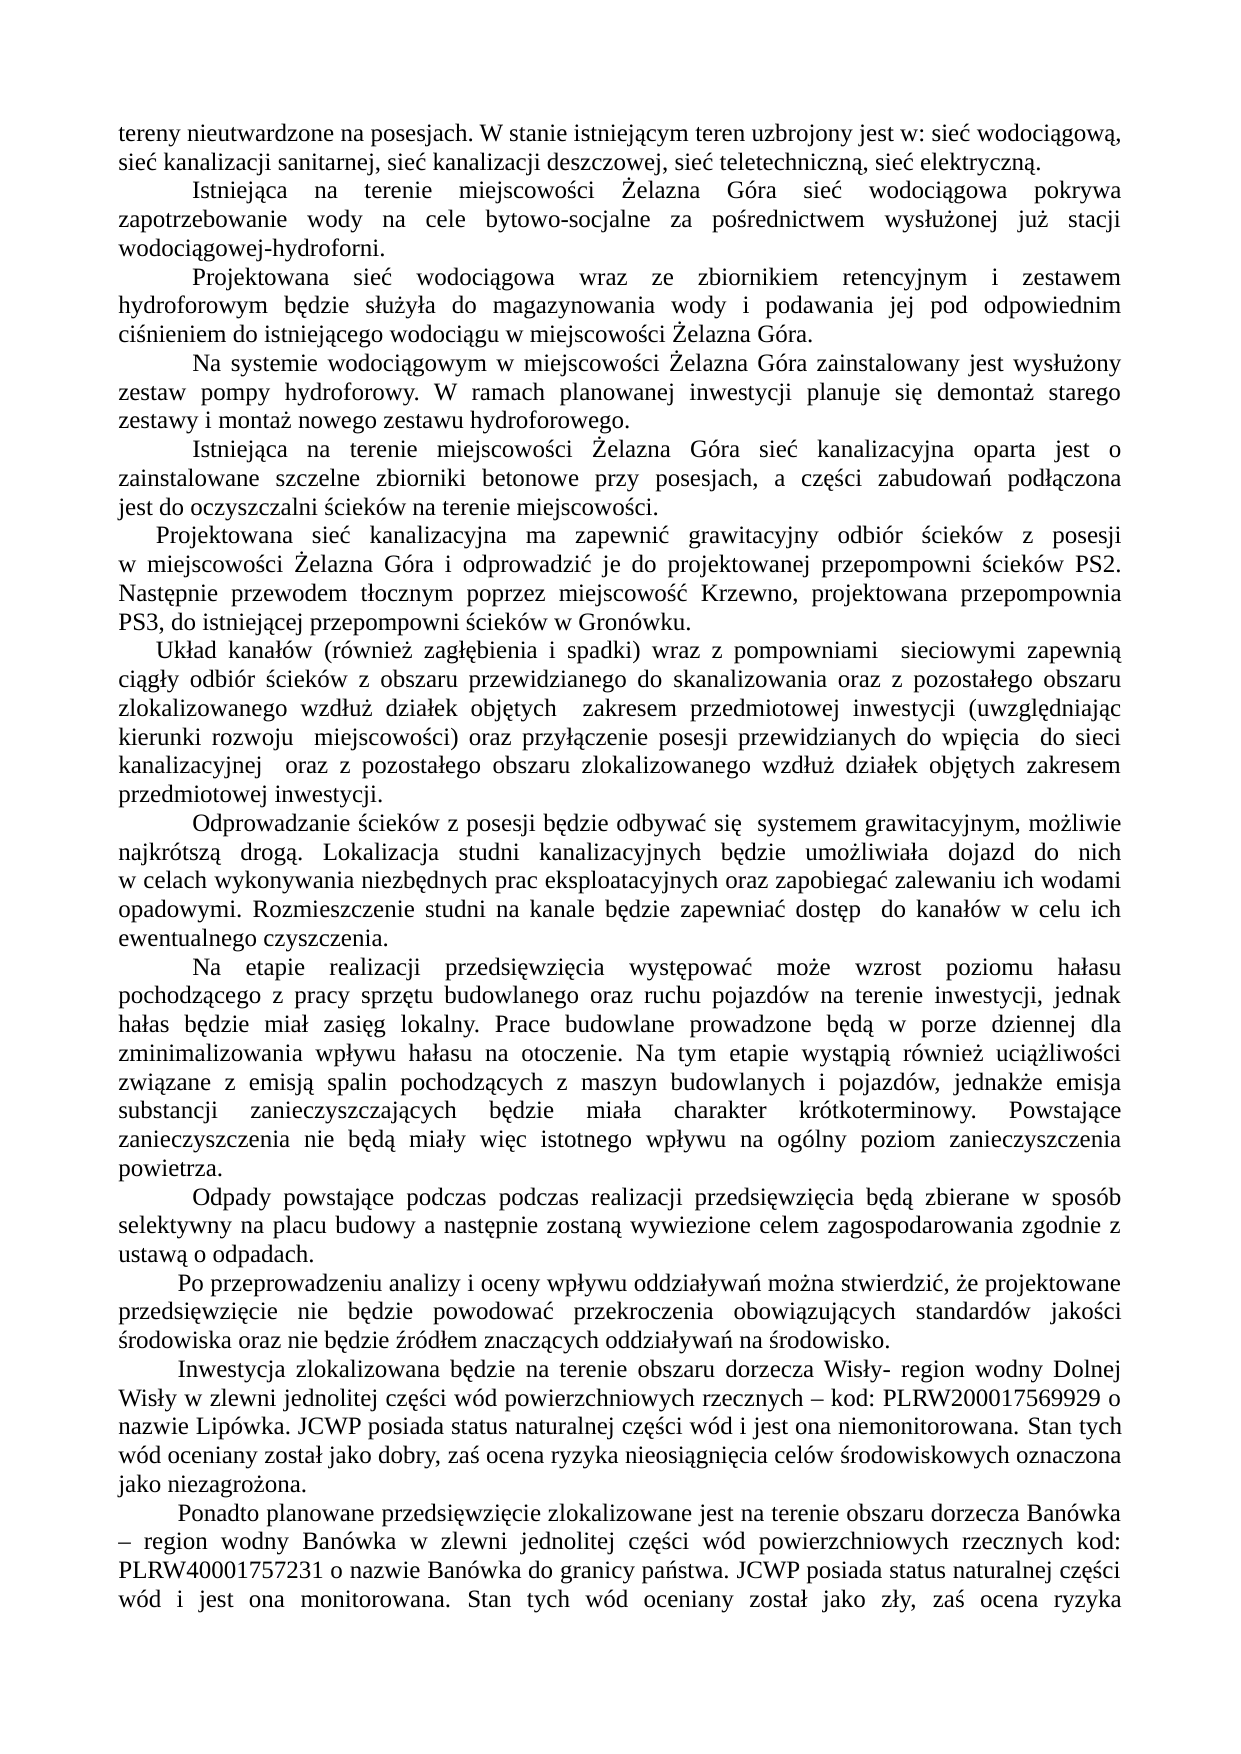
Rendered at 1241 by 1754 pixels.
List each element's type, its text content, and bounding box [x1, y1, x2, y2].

text Na systemie wodociągowym w miejscowości Żelazna Góra zainstalowany jest wysłużony zestaw pompy hydroforowy. W ramach planowanej inwestycji planuje się demontaż starego zestawy i montaż nowego zestawu hydroforowego. [118, 348, 1122, 434]
text Odpady powstające podczas podczas realizacji przedsięwzięcia będą zbierane w sposób selektywny na placu budowy a następnie zostaną wywiezione celem zagospodarowania zgodnie z ustawą o odpadach. [81, 1182, 1122, 1268]
text Na etapie realizacji przedsięwzięcia występować może wzrost poziomu hałasu pochodzącego z pracy sprzętu budowlanego oraz ruchu pojazdów na terenie inwestycji, jednak hałas będzie miał zasięg lokalny. Prace budowlane prowadzone będą w porze dziennej dla zminimalizowania wpływu hałasu na otoczenie. Na tym etapie wystąpią również uciążliwości związane z emisją spalin pochodzących z maszyn budowlanych i pojazdów, jednakże emisja substancji zanieczyszczających będzie miała charakter krótkoterminowy. Powstające zanieczyszczenia nie będą miały więc istotnego wpływu na ogólny poziom zanieczyszczenia powietrza. [118, 952, 1122, 1182]
text Inwestycja zlokalizowana będzie na terenie obszaru dorzecza Wisły- region wodny Dolnej Wisły w zlewni jednolitej części wód powierzchniowych rzecznych – kod: PLRW200017569929 o nazwie Lipówka. JCWP posiada status naturalnej części wód i jest ona niemonitorowana. Stan tych wód oceniany został jako dobry, zaś ocena ryzyka nieosiągnięcia celów środowiskowych oznaczona jako niezagrożona. [118, 1354, 1122, 1498]
text tereny nieutwardzone na posesjach. W stanie istniejącym teren uzbrojony jest w: sieć wodociągową, sieć kanalizacji sanitarnej, sieć kanalizacji deszczowej, sieć teletechniczną, sieć elektryczną. [118, 118, 1122, 176]
text Projektowana sieć kanalizacyjna ma zapewnić grawitacyjny odbiór ścieków z posesji w miejscowości Żelazna Góra i odprowadzić je do projektowanej przepompowni ścieków PS2. Następnie przewodem tłocznym poprzez miejscowość Krzewno, projektowana przepompownia PS3, do istniejącej przepompowni ścieków w Gronówku. [118, 521, 1122, 636]
text Układ kanałów (również zagłębienia i spadki) wraz z pompowniami sieciowymi zapewnią ciągły odbiór ścieków z obszaru przewidzianego do skanalizowania oraz z pozostałego obszaru zlokalizowanego wzdłuż działek objętych zakresem przedmiotowej inwestycji (uwzględniając kierunki rozwoju miejscowości) oraz przyłączenie posesji przewidzianych do wpięcia do sieci kanalizacyjnej oraz z pozostałego obszaru zlokalizowanego wzdłuż działek objętych zakresem przedmiotowej inwestycji. [118, 636, 1122, 808]
text Ponadto planowane przedsięwzięcie zlokalizowane jest na terenie obszaru dorzecza Banówka – region wodny Banówka w zlewni jednolitej części wód powierzchniowych rzecznych kod: PLRW40001757231 o nazwie Banówka do granicy państwa. JCWP posiada status naturalnej części wód i jest ona monitorowana. Stan tych wód oceniany został jako zły, zaś ocena ryzyka [118, 1498, 1122, 1613]
text Istniejąca na terenie miejscowości Żelazna Góra sieć kanalizacyjna oparta jest o zainstalowane szczelne zbiorniki betonowe przy posesjach, a części zabudowań podłączona jest do oczyszczalni ścieków na terenie miejscowości. [118, 434, 1122, 521]
text Odprowadzanie ścieków z posesji będzie odbywać się systemem grawitacyjnym, możliwie najkrótszą drogą. Lokalizacja studni kanalizacyjnych będzie umożliwiała dojazd do nich w celach wykonywania niezbędnych prac eksploatacyjnych oraz zapobiegać zalewaniu ich wodami opadowymi. Rozmieszczenie studni na kanale będzie zapewniać dostęp do kanałów w celu ich ewentualnego czyszczenia. [118, 808, 1122, 952]
text Istniejąca na terenie miejscowości Żelazna Góra sieć wodociągowa pokrywa zapotrzebowanie wody na cele bytowo-socjalne za pośrednictwem wysłużonej już stacji wodociągowej-hydroforni. [118, 176, 1122, 262]
text Po przeprowadzeniu analizy i oceny wpływu oddziaływań można stwierdzić, że projektowane przedsięwzięcie nie będzie powodować przekroczenia obowiązujących standardów jakości środowiska oraz nie będzie źródłem znaczących oddziaływań na środowisko. [118, 1268, 1122, 1354]
text Projektowana sieć wodociągowa wraz ze zbiornikiem retencyjnym i zestawem hydroforowym będzie służyła do magazynowania wody i podawania jej pod odpowiednim ciśnieniem do istniejącego wodociągu w miejscowości Żelazna Góra. [118, 262, 1122, 348]
